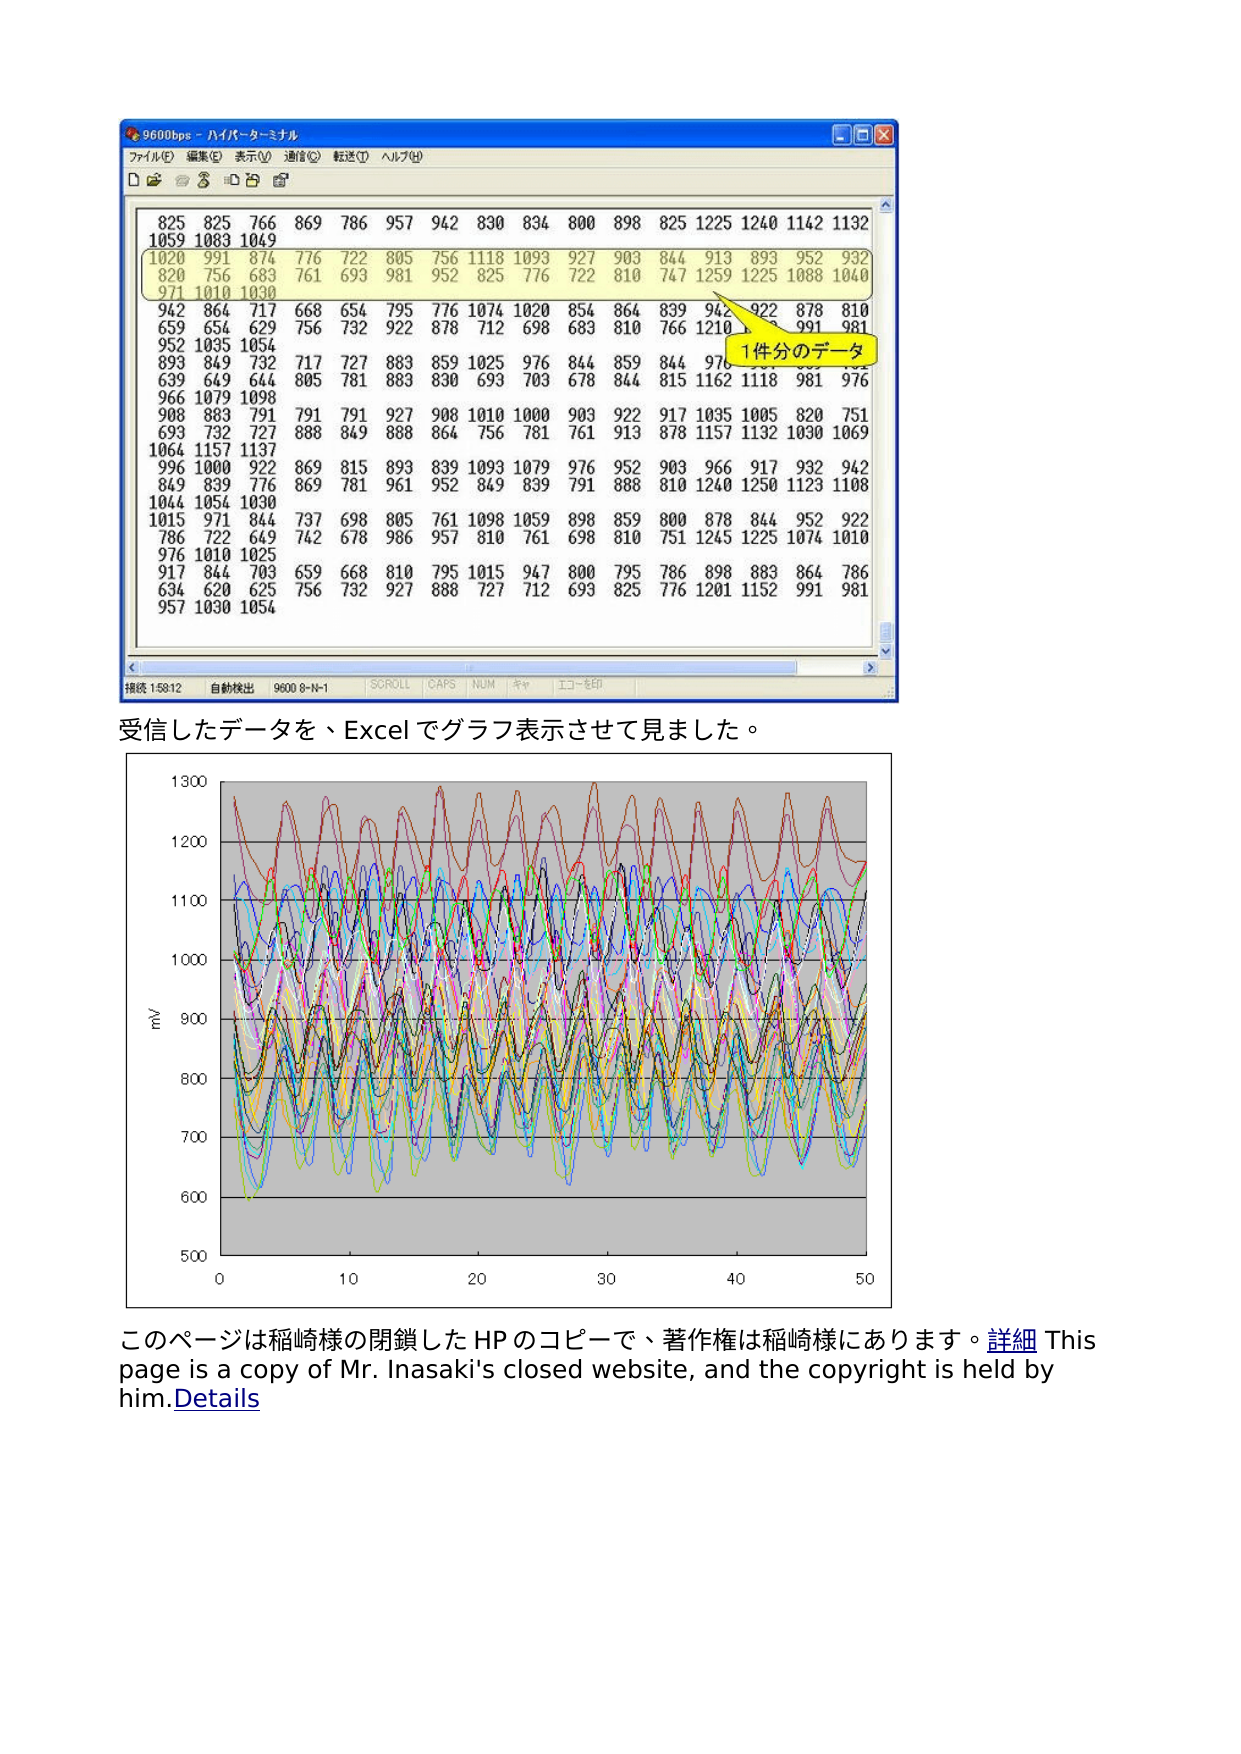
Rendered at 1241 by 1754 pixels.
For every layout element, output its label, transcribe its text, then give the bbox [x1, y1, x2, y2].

picture [118, 118, 900, 704]
text このページは稲崎様の閉鎖したHPのコピーで、著作権は稲崎様にあります。詳細 This page is a copy of Mr. Inasaki's closed website, and the copyright is held by him.Details [118, 1326, 1122, 1414]
text [900, 118, 1122, 704]
picture [118, 745, 900, 1314]
text 受信したデータを、Excelでグラフ表示させて見ました。 [118, 717, 1122, 1314]
